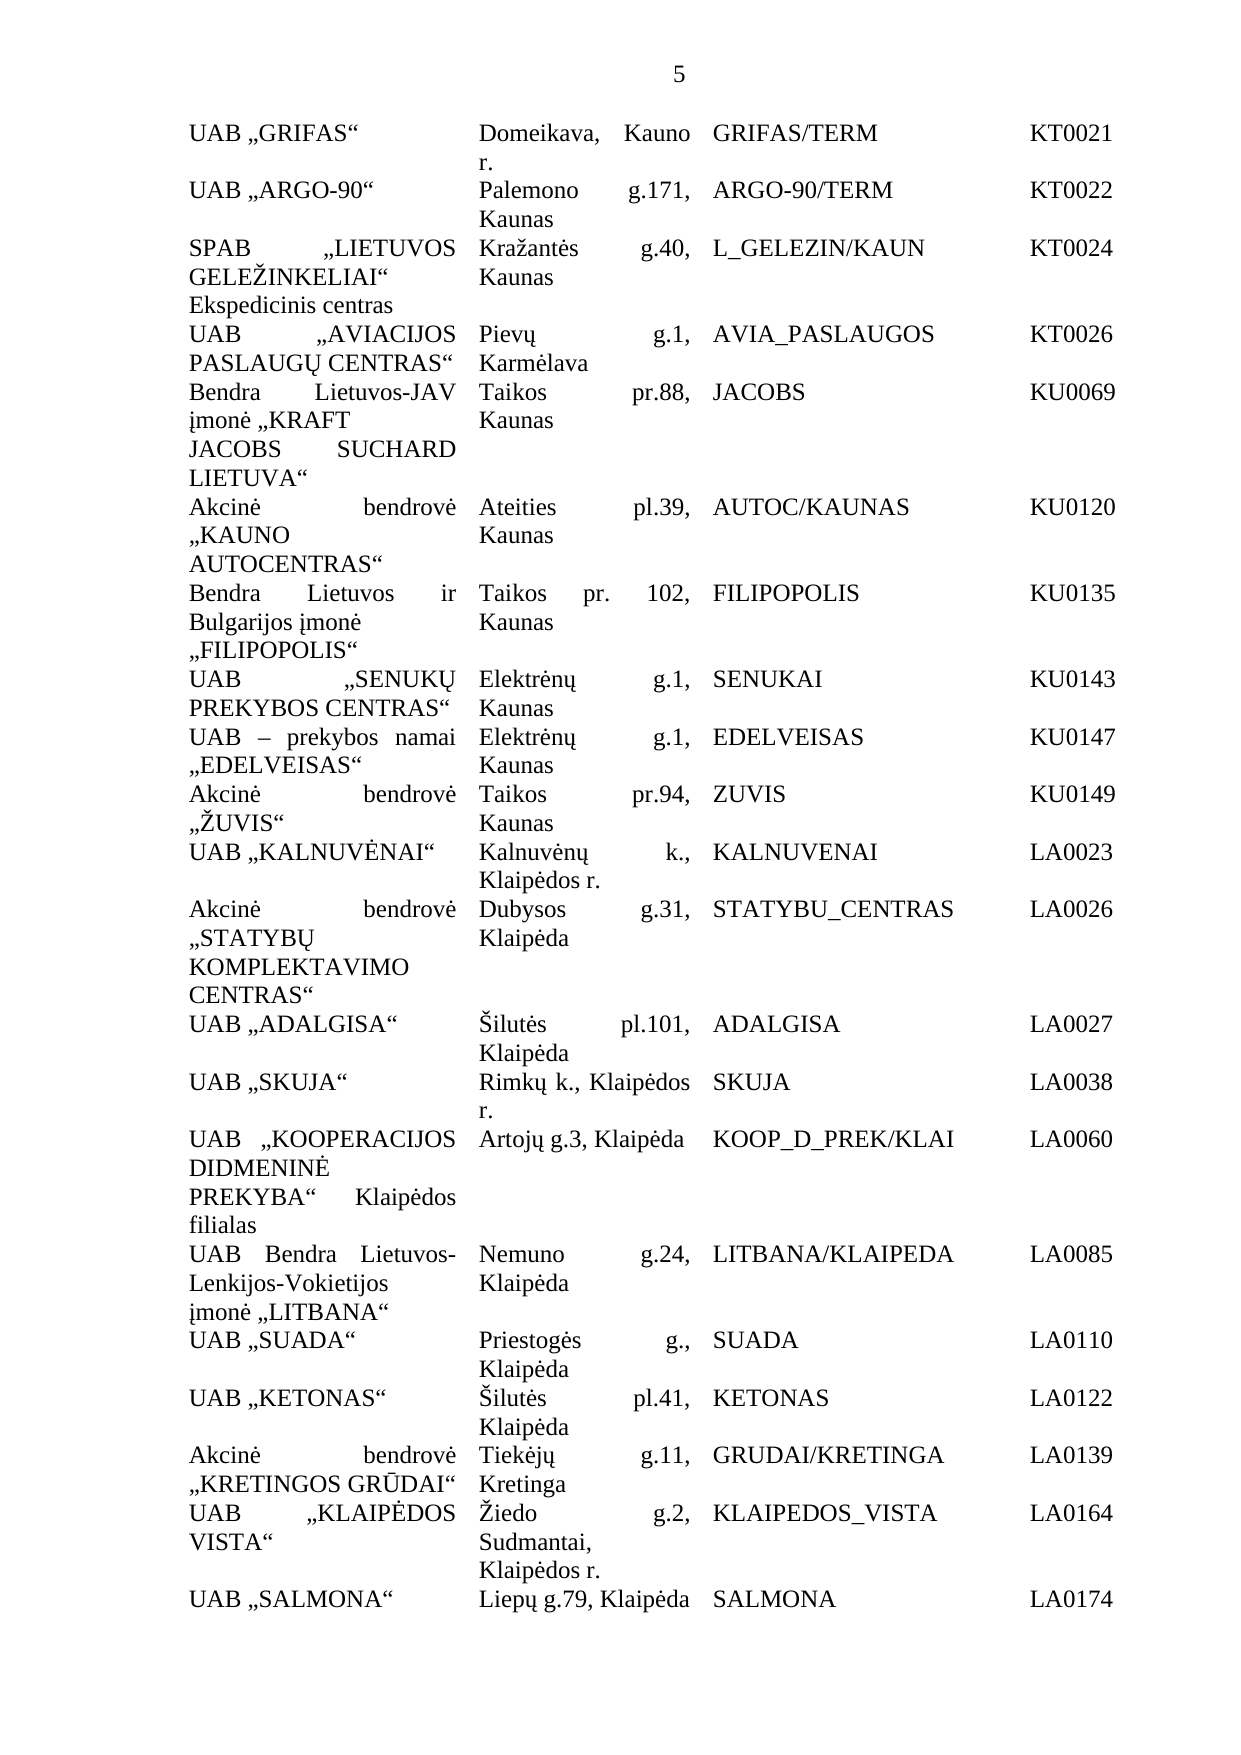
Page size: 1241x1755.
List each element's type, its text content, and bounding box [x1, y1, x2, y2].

table_cell KALNUVENAI [701, 837, 1018, 894]
table_cell Taikos pr.94, Kaunas [468, 779, 701, 837]
table_cell UAB „SALMONA“ [177, 1584, 467, 1613]
table_cell KT0021 [1018, 118, 1181, 176]
table_cell ARGO-90/TERM [701, 176, 1018, 233]
table_cell EDELVEISAS [701, 722, 1018, 779]
table_cell Domeikava, Kauno r. [468, 118, 701, 176]
table_cell Akcinė bendrovė „ŽUVIS“ [177, 779, 467, 837]
table_cell KU0149 [1018, 779, 1181, 837]
table_cell Taikos pr. 102, Kaunas [468, 578, 701, 636]
table_cell LA0085 [1018, 1239, 1181, 1297]
table_cell [701, 549, 1018, 578]
table_cell įmonė „LITBANA“ [177, 1297, 467, 1326]
table_cell GRUDAI/KRETINGA [701, 1441, 1018, 1498]
table_cell Palemono g.171, Kaunas [468, 176, 701, 233]
table_cell Dubysos g.31, Klaipėda [468, 894, 701, 952]
table_cell [1018, 952, 1181, 1009]
table_cell Elektrėnų g.1, Kaunas [468, 722, 701, 779]
table_cell LA0122 [1018, 1383, 1181, 1441]
table_cell UAB „AVIACIJOS PASLAUGŲ CENTRAS“ [177, 319, 467, 377]
table_cell STATYBU_CENTRAS [701, 894, 1018, 952]
table_cell KU0135 [1018, 578, 1181, 636]
table_cell UAB „SKUJA“ [177, 1067, 467, 1124]
table_cell Elektrėnų g.1, Kaunas [468, 664, 701, 722]
table_cell [468, 291, 701, 319]
table_cell PREKYBA“ Klaipėdos filialas [177, 1182, 467, 1239]
table_cell LA0026 [1018, 894, 1181, 952]
table_cell KU0069 [1018, 377, 1181, 434]
table_cell LITBANA/KLAIPEDA [701, 1239, 1018, 1297]
table_cell Kalnuvėnų k., Klaipėdos r. [468, 837, 701, 894]
table_cell Artojų g.3, Klaipėda [468, 1124, 701, 1182]
table_cell [468, 1182, 701, 1239]
table_cell LA0164 [1018, 1498, 1181, 1584]
table_cell UAB „KOOPERACIJOS DIDMENINĖ [177, 1124, 467, 1182]
table_cell ZUVIS [701, 779, 1018, 837]
table_cell LA0174 [1018, 1584, 1181, 1613]
table_cell JACOBS SUCHARD LIETUVA“ [177, 434, 467, 492]
table_cell Taikos pr.88, Kaunas [468, 377, 701, 434]
table_cell [468, 1297, 701, 1326]
table_cell KETONAS [701, 1383, 1018, 1441]
table_cell KOMPLEKTAVIMO CENTRAS“ [177, 952, 467, 1009]
table_cell [468, 636, 701, 664]
table_cell LA0139 [1018, 1441, 1181, 1498]
table_cell AVIA_PASLAUGOS [701, 319, 1018, 377]
table_cell KU0143 [1018, 664, 1181, 722]
table_cell [1018, 636, 1181, 664]
table_cell SALMONA [701, 1584, 1018, 1613]
table_cell UAB „ADALGISA“ [177, 1009, 467, 1067]
table_cell [701, 636, 1018, 664]
table_cell LA0060 [1018, 1124, 1181, 1182]
table_cell KT0022 [1018, 176, 1181, 233]
table_cell L_GELEZIN/KAUN [701, 233, 1018, 291]
table_cell [701, 952, 1018, 1009]
table_cell LA0110 [1018, 1326, 1181, 1383]
table_cell UAB – prekybos namai „EDELVEISAS“ [177, 722, 467, 779]
table_cell KLAIPEDOS_VISTA [701, 1498, 1018, 1584]
table_cell Akcinė bendrovė „KRETINGOS GRŪDAI“ [177, 1441, 467, 1498]
table_cell UAB „GRIFAS“ [177, 118, 467, 176]
table_cell [1018, 1297, 1181, 1326]
table_cell [701, 1297, 1018, 1326]
table_cell [1018, 291, 1181, 319]
table_cell KT0024 [1018, 233, 1181, 291]
table_cell UAB Bendra Lietuvos-Lenkijos-Vokietijos [177, 1239, 467, 1297]
table_cell AUTOC/KAUNAS [701, 492, 1018, 549]
table_cell Akcinė bendrovė „STATYBŲ [177, 894, 467, 952]
table_cell SKUJA [701, 1067, 1018, 1124]
table_cell Ekspedicinis centras [177, 291, 467, 319]
table_cell AUTOCENTRAS“ [177, 549, 467, 578]
table_cell [1018, 434, 1181, 492]
table_cell Bendra Lietuvos-JAV įmonė „KRAFT [177, 377, 467, 434]
table_cell SUADA [701, 1326, 1018, 1383]
table_cell „FILIPOPOLIS“ [177, 636, 467, 664]
table_cell [1018, 1182, 1181, 1239]
table_cell Priestogės g., Klaipėda [468, 1326, 701, 1383]
table_cell [468, 952, 701, 1009]
table_cell LA0027 [1018, 1009, 1181, 1067]
table_cell Tiekėjų g.11, Kretinga [468, 1441, 701, 1498]
table_cell Rimkų k., Klaipėdos r. [468, 1067, 701, 1124]
table_cell GRIFAS/TERM [701, 118, 1018, 176]
table_cell [701, 291, 1018, 319]
table_cell LA0038 [1018, 1067, 1181, 1124]
table_cell [468, 549, 701, 578]
table_cell [1018, 549, 1181, 578]
table_cell KOOP_D_PREK/KLAI [701, 1124, 1018, 1182]
table_cell Bendra Lietuvos ir Bulgarijos įmonė [177, 578, 467, 636]
table_cell Kražantės g.40, Kaunas [468, 233, 701, 291]
table_cell Šilutės pl.41, Klaipėda [468, 1383, 701, 1441]
table_cell Šilutės pl.101, Klaipėda [468, 1009, 701, 1067]
table_cell UAB „KETONAS“ [177, 1383, 467, 1441]
table_cell UAB „ARGO-90“ [177, 176, 467, 233]
table_cell Ateities pl.39, Kaunas [468, 492, 701, 549]
table_cell [701, 1182, 1018, 1239]
table_cell UAB „KALNUVĖNAI“ [177, 837, 467, 894]
table_cell Pievų g.1, Karmėlava [468, 319, 701, 377]
table_cell UAB „SUADA“ [177, 1326, 467, 1383]
table_cell [701, 434, 1018, 492]
table_cell FILIPOPOLIS [701, 578, 1018, 636]
table_cell Liepų g.79, Klaipėda [468, 1584, 701, 1613]
table_cell KT0026 [1018, 319, 1181, 377]
table_cell KU0120 [1018, 492, 1181, 549]
table_cell ADALGISA [701, 1009, 1018, 1067]
table_cell UAB „SENUKŲ PREKYBOS CENTRAS“ [177, 664, 467, 722]
table_cell Akcinė bendrovė „KAUNO [177, 492, 467, 549]
table_cell SPAB „LIETUVOS GELEŽINKELIAI“ [177, 233, 467, 291]
table_cell KU0147 [1018, 722, 1181, 779]
table_cell LA0023 [1018, 837, 1181, 894]
table_cell JACOBS [701, 377, 1018, 434]
table_cell [468, 434, 701, 492]
table_cell SENUKAI [701, 664, 1018, 722]
table_cell Nemuno g.24, Klaipėda [468, 1239, 701, 1297]
table_cell Žiedo g.2, Sudmantai, Klaipėdos r. [468, 1498, 701, 1584]
table_cell UAB „KLAIPĖDOS VISTA“ [177, 1498, 467, 1584]
